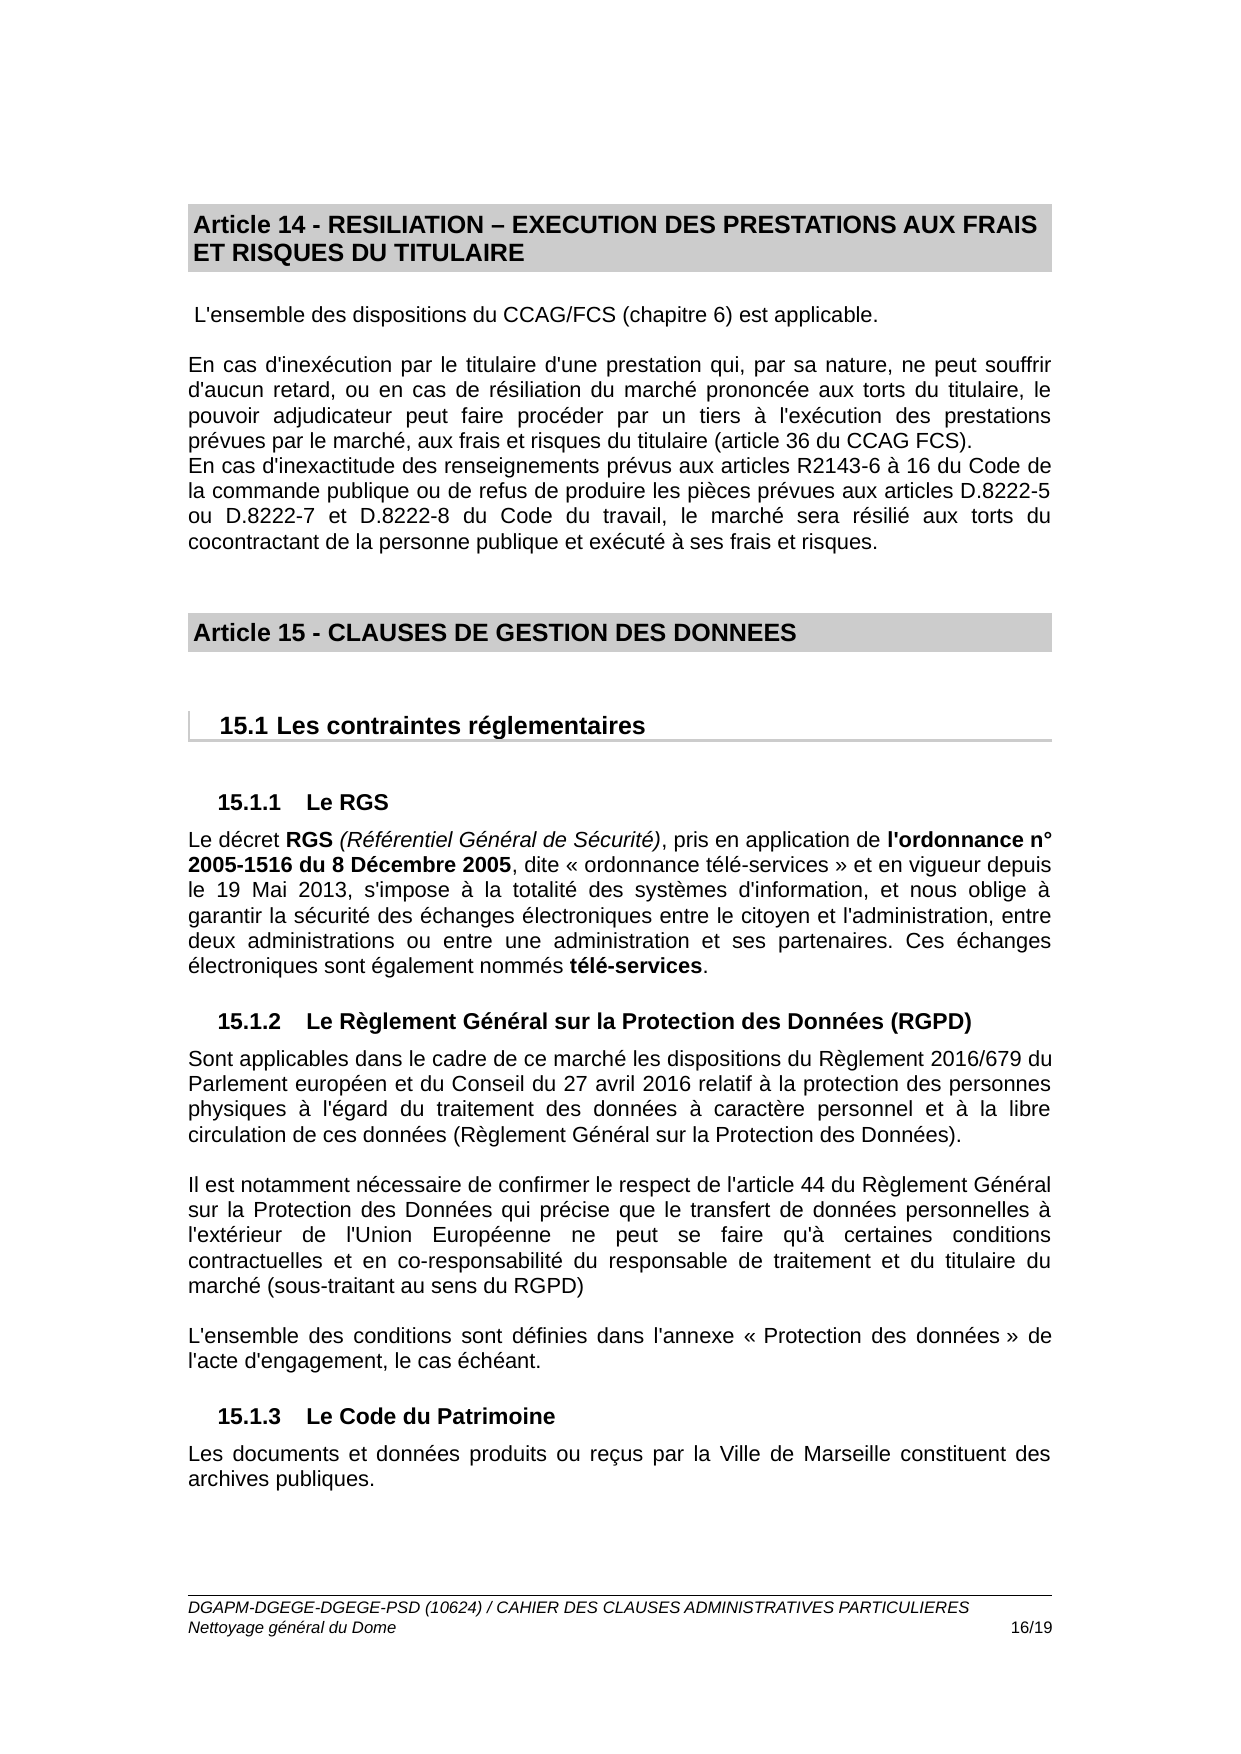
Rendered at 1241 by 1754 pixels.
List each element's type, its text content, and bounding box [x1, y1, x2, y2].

subtitle CLAUSES DE GESTION DES DONNEES [190, 615, 1050, 650]
subtitle Le Code du Patrimoine [188, 1403, 1052, 1429]
text Les documents et données produits ou reçus par la Ville de Marseille constituent des archives publiques. [188, 1441, 1052, 1492]
subtitle RESILIATION – EXECUTION DES PRESTATIONS AUX FRAIS ET RISQUES DU TITULAIRE [190, 207, 1050, 270]
subtitle Le RGS [188, 789, 1052, 815]
text En cas d'inexactitude des renseignements prévus aux articles R2143-6 à 16 du Code de la commande publique ou de refus de produire les pièces prévues aux articles D.8222-5 ou D.8222-7 et D.8222-8 du Code du travail, le marché sera résilié aux torts du cocontractant de la personne publique et exécuté à ses frais et risques. [188, 453, 1052, 554]
text L'ensemble des conditions sont définies dans l'annexe « Protection des données » de l'acte d'engagement, le cas échéant. [188, 1323, 1052, 1373]
text En cas d'inexécution par le titulaire d'une prestation qui, par sa nature, ne peut souffrir d'aucun retard, ou en cas de résiliation du marché prononcée aux torts du titulaire, le pouvoir adjudicateur peut faire procéder par un tiers à l'exécution des prestations prévues par le marché, aux frais et risques du titulaire (article 36 du CCAG FCS). [188, 352, 1052, 453]
text Le décret RGS (Référentiel Général de Sécurité), pris en application de l'ordonnance n° 2005-1516 du 8 Décembre 2005, dite « ordonnance télé-services » et en vigueur depuis le 19 Mai 2013, s'impose à la totalité des systèmes d'information, et nous oblige à garantir la sécurité des échanges électroniques entre le citoyen et l'administration, entre deux administrations ou entre une administration et ses partenaires. Ces échanges électroniques sont également nommés télé-services. [188, 827, 1052, 978]
subtitle Le Règlement Général sur la Protection des Données (RGPD) [188, 1008, 1052, 1034]
subtitle Les contraintes réglementaires [190, 711, 1052, 739]
text Il est notamment nécessaire de confirmer le respect de l'article 44 du Règlement Général sur la Protection des Données qui précise que le transfert de données personnelles à l'extérieur de l'Union Européenne ne peut se faire qu'à certaines conditions contractuelles et en co-responsabilité du responsable de traitement et du titulaire du marché (sous-traitant au sens du RGPD) [188, 1172, 1052, 1298]
text Sont applicables dans le cadre de ce marché les dispositions du Règlement 2016/679 du Parlement européen et du Conseil du 27 avril 2016 relatif à la protection des personnes physiques à l'égard du traitement des données à caractère personnel et à la libre circulation de ces données (Règlement Général sur la Protection des Données). [188, 1046, 1052, 1147]
text L'ensemble des dispositions du CCAG/FCS (chapitre 6) est applicable. [188, 302, 1052, 327]
